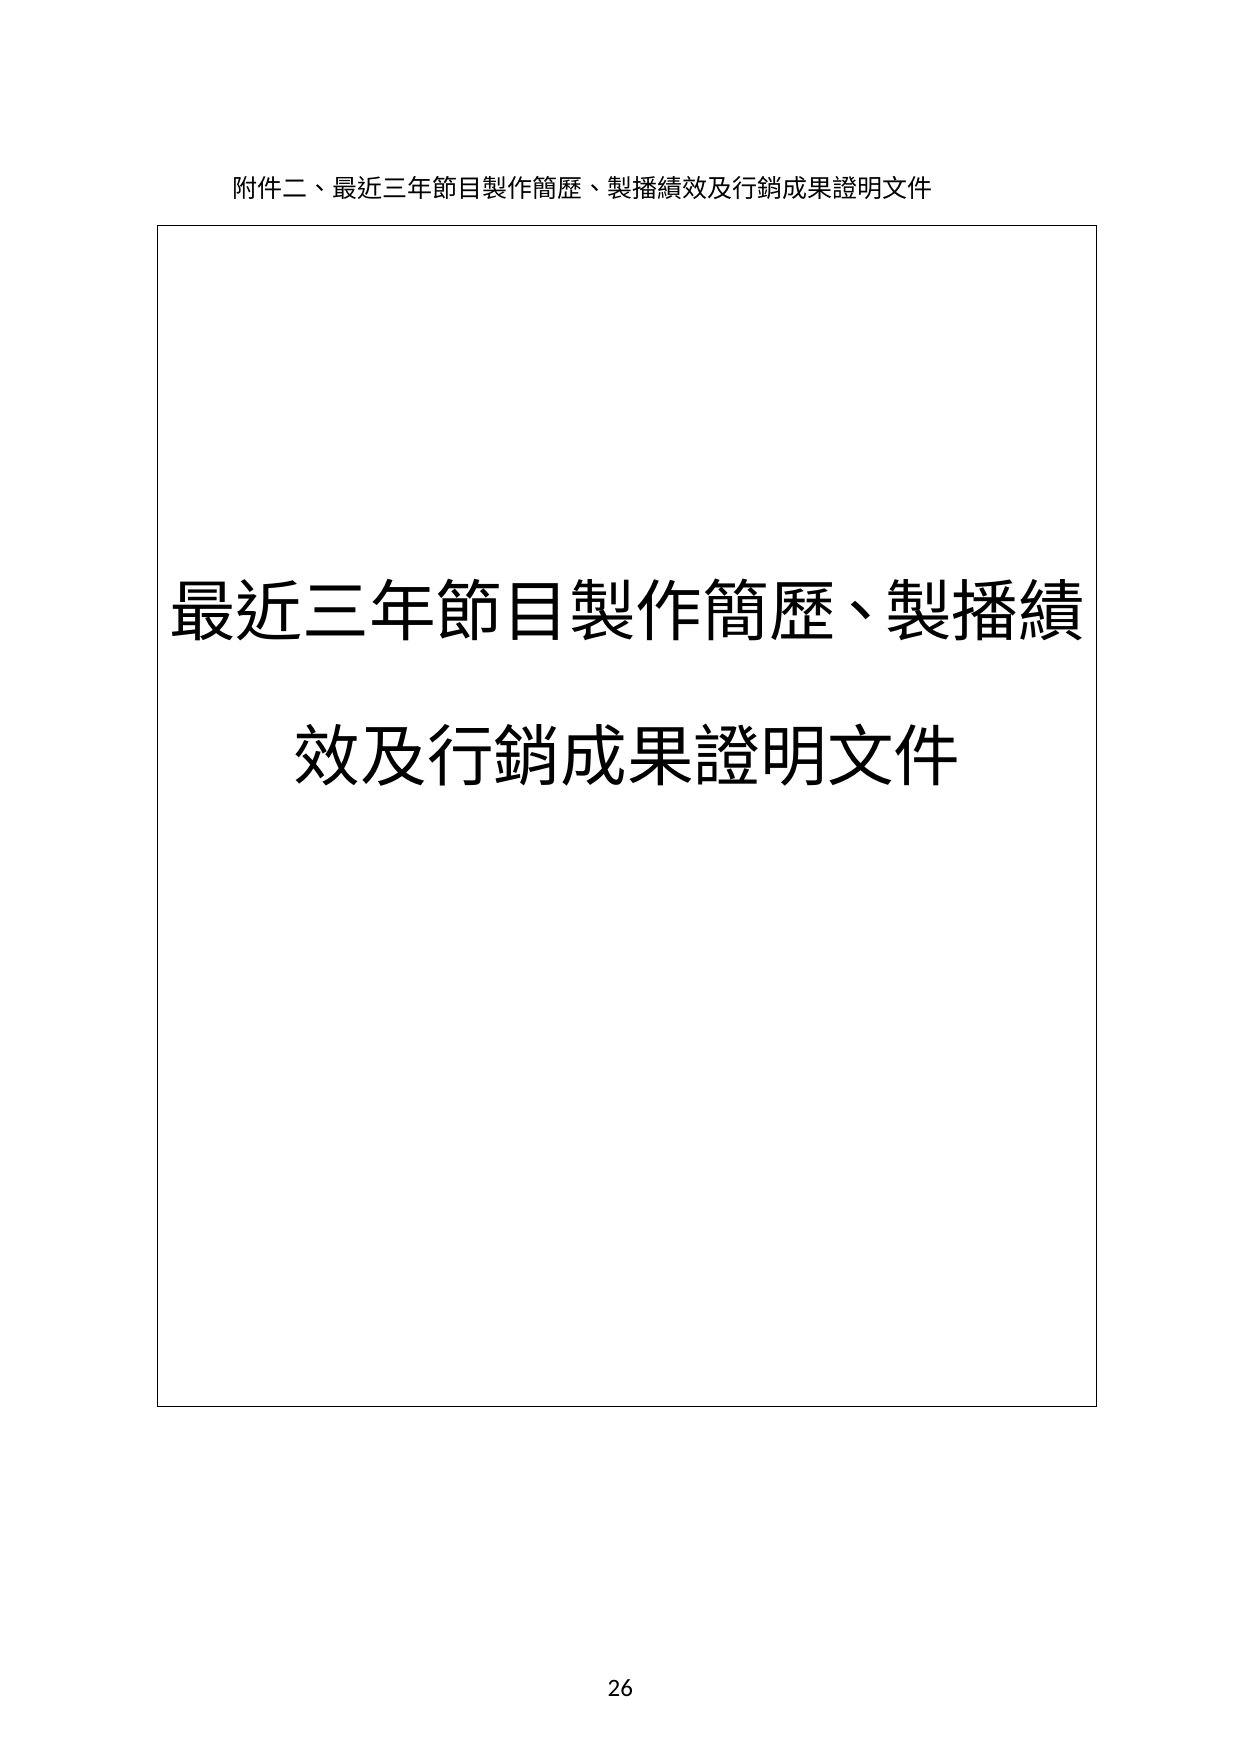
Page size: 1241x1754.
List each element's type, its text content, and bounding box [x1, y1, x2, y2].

table_header 最近三年節目製作簡歷、製播績效及行銷成果證明文件 [158, 226, 1096, 1406]
text 附件二、最近三年節目製作簡歷、製播績效及行銷成果證明文件 [233, 164, 1083, 206]
